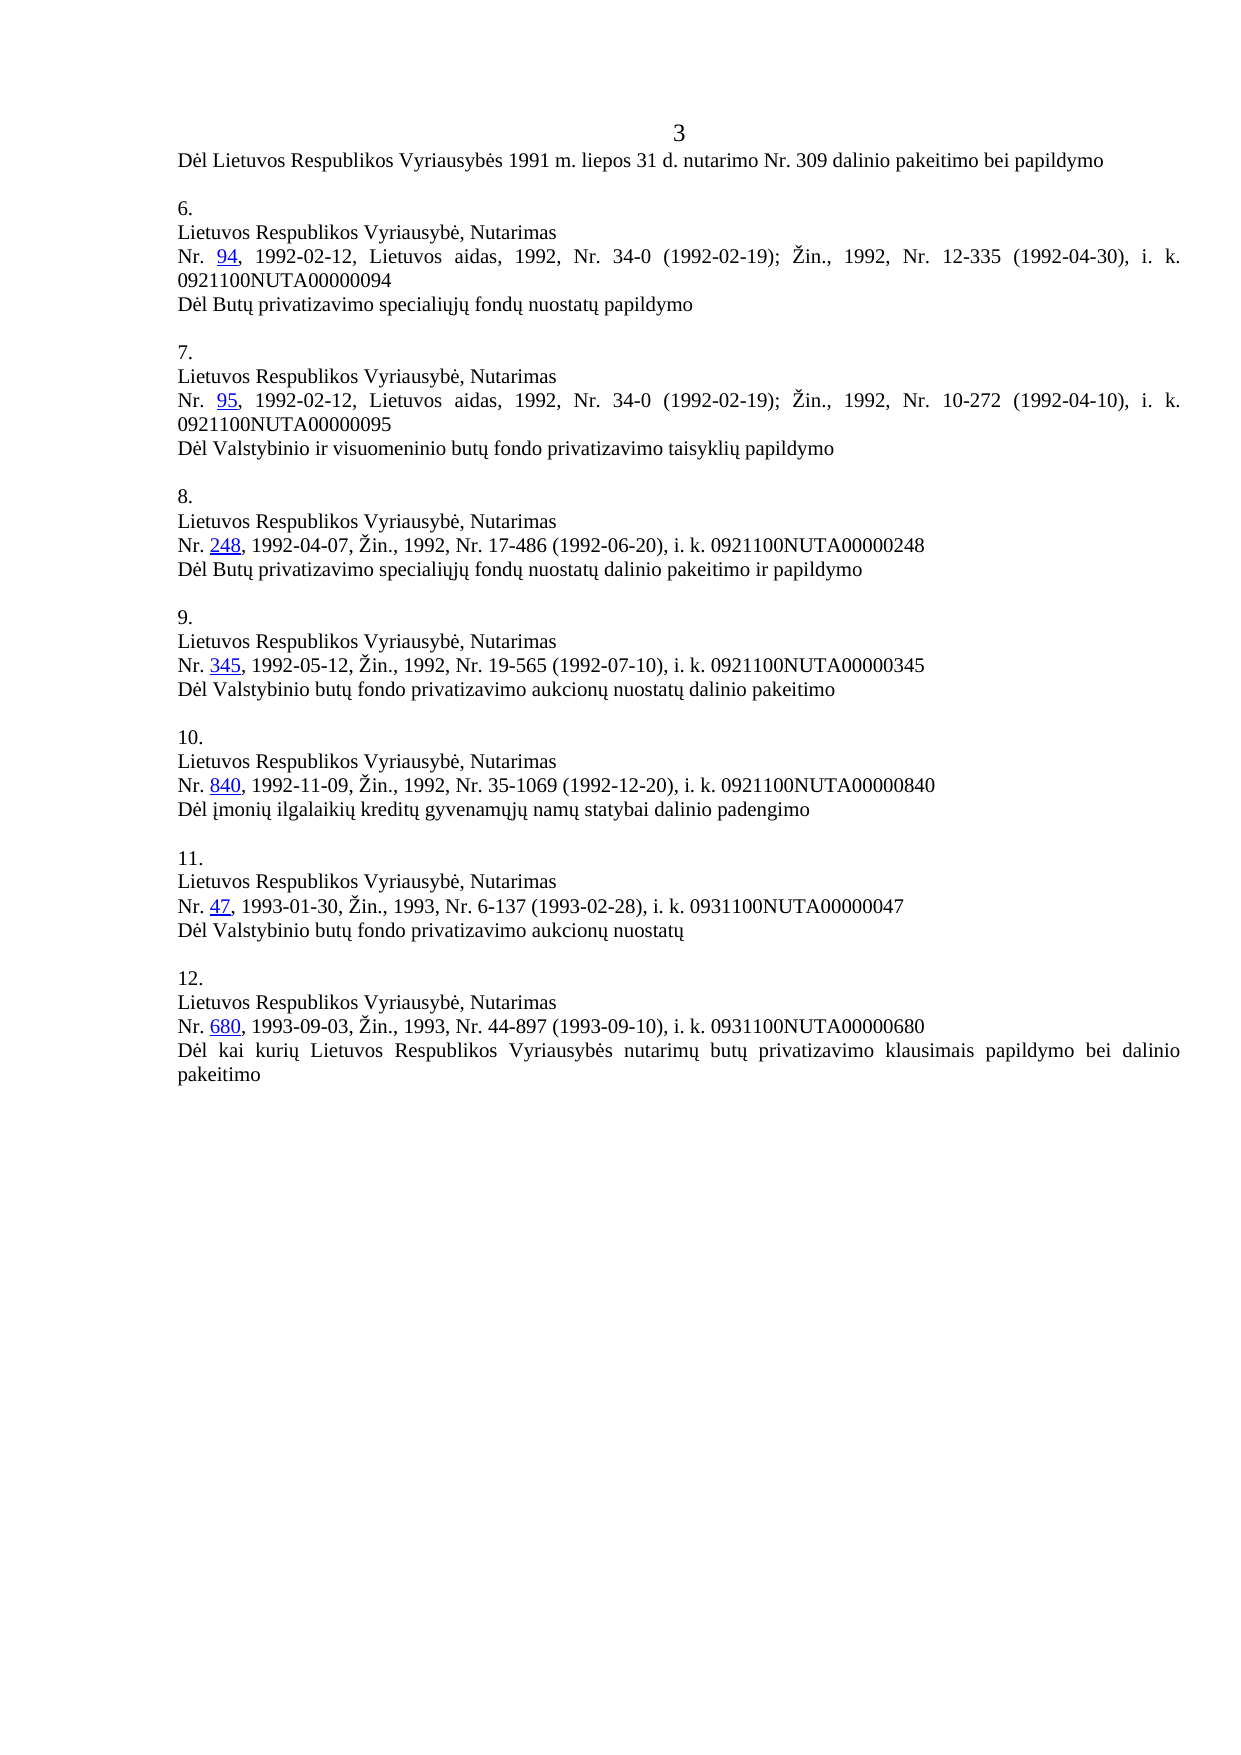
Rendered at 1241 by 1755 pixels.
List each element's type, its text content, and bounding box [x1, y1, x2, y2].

text Dėl Valstybinio butų fondo privatizavimo aukcionų nuostatų [177, 918, 1181, 942]
text 8. [177, 484, 1181, 508]
text Lietuvos Respublikos Vyriausybė, Nutarimas [177, 220, 1181, 244]
text Nr. 94, 1992-02-12, Lietuvos aidas, 1992, Nr. 34-0 (1992-02-19); Žin., 1992, Nr. 12-335 (1992-04-30), i. k. 0921100NUTA00000094 [177, 244, 1181, 292]
text Dėl Butų privatizavimo specialiųjų fondų nuostatų papildymo [177, 292, 1181, 316]
text 9. [177, 605, 1181, 629]
text Nr. 95, 1992-02-12, Lietuvos aidas, 1992, Nr. 34-0 (1992-02-19); Žin., 1992, Nr. 10-272 (1992-04-10), i. k. 0921100NUTA00000095 [177, 388, 1181, 436]
text Dėl Butų privatizavimo specialiųjų fondų nuostatų dalinio pakeitimo ir papildymo [177, 557, 1181, 581]
text Lietuvos Respublikos Vyriausybė, Nutarimas [177, 364, 1181, 388]
text Dėl Valstybinio ir visuomeninio butų fondo privatizavimo taisyklių papildymo [177, 436, 1181, 460]
text Lietuvos Respublikos Vyriausybė, Nutarimas [177, 749, 1181, 773]
text Nr. 680, 1993-09-03, Žin., 1993, Nr. 44-897 (1993-09-10), i. k. 0931100NUTA00000680 [177, 1014, 1181, 1038]
text Dėl Valstybinio butų fondo privatizavimo aukcionų nuostatų dalinio pakeitimo [177, 677, 1181, 701]
text 11. [177, 845, 1181, 869]
text Nr. 248, 1992-04-07, Žin., 1992, Nr. 17-486 (1992-06-20), i. k. 0921100NUTA00000248 [177, 533, 1181, 557]
text Dėl Lietuvos Respublikos Vyriausybės 1991 m. liepos 31 d. nutarimo Nr. 309 dalinio pakeitimo bei papildymo [177, 148, 1181, 172]
text Lietuvos Respublikos Vyriausybė, Nutarimas [177, 629, 1181, 653]
text Dėl kai kurių Lietuvos Respublikos Vyriausybės nutarimų butų privatizavimo klausimais papildymo bei dalinio pakeitimo [177, 1038, 1181, 1086]
text Nr. 345, 1992-05-12, Žin., 1992, Nr. 19-565 (1992-07-10), i. k. 0921100NUTA00000345 [177, 653, 1181, 677]
text 7. [177, 340, 1181, 364]
text Lietuvos Respublikos Vyriausybė, Nutarimas [177, 990, 1181, 1014]
text 12. [177, 966, 1181, 990]
text 6. [177, 196, 1181, 220]
text Nr. 47, 1993-01-30, Žin., 1993, Nr. 6-137 (1993-02-28), i. k. 0931100NUTA00000047 [177, 893, 1181, 918]
text 10. [177, 725, 1181, 749]
text Lietuvos Respublikos Vyriausybė, Nutarimas [177, 869, 1181, 893]
text Nr. 840, 1992-11-09, Žin., 1992, Nr. 35-1069 (1992-12-20), i. k. 0921100NUTA00000840 [177, 773, 1181, 797]
text Lietuvos Respublikos Vyriausybė, Nutarimas [177, 508, 1181, 533]
text Dėl įmonių ilgalaikių kreditų gyvenamųjų namų statybai dalinio padengimo [177, 797, 1181, 821]
